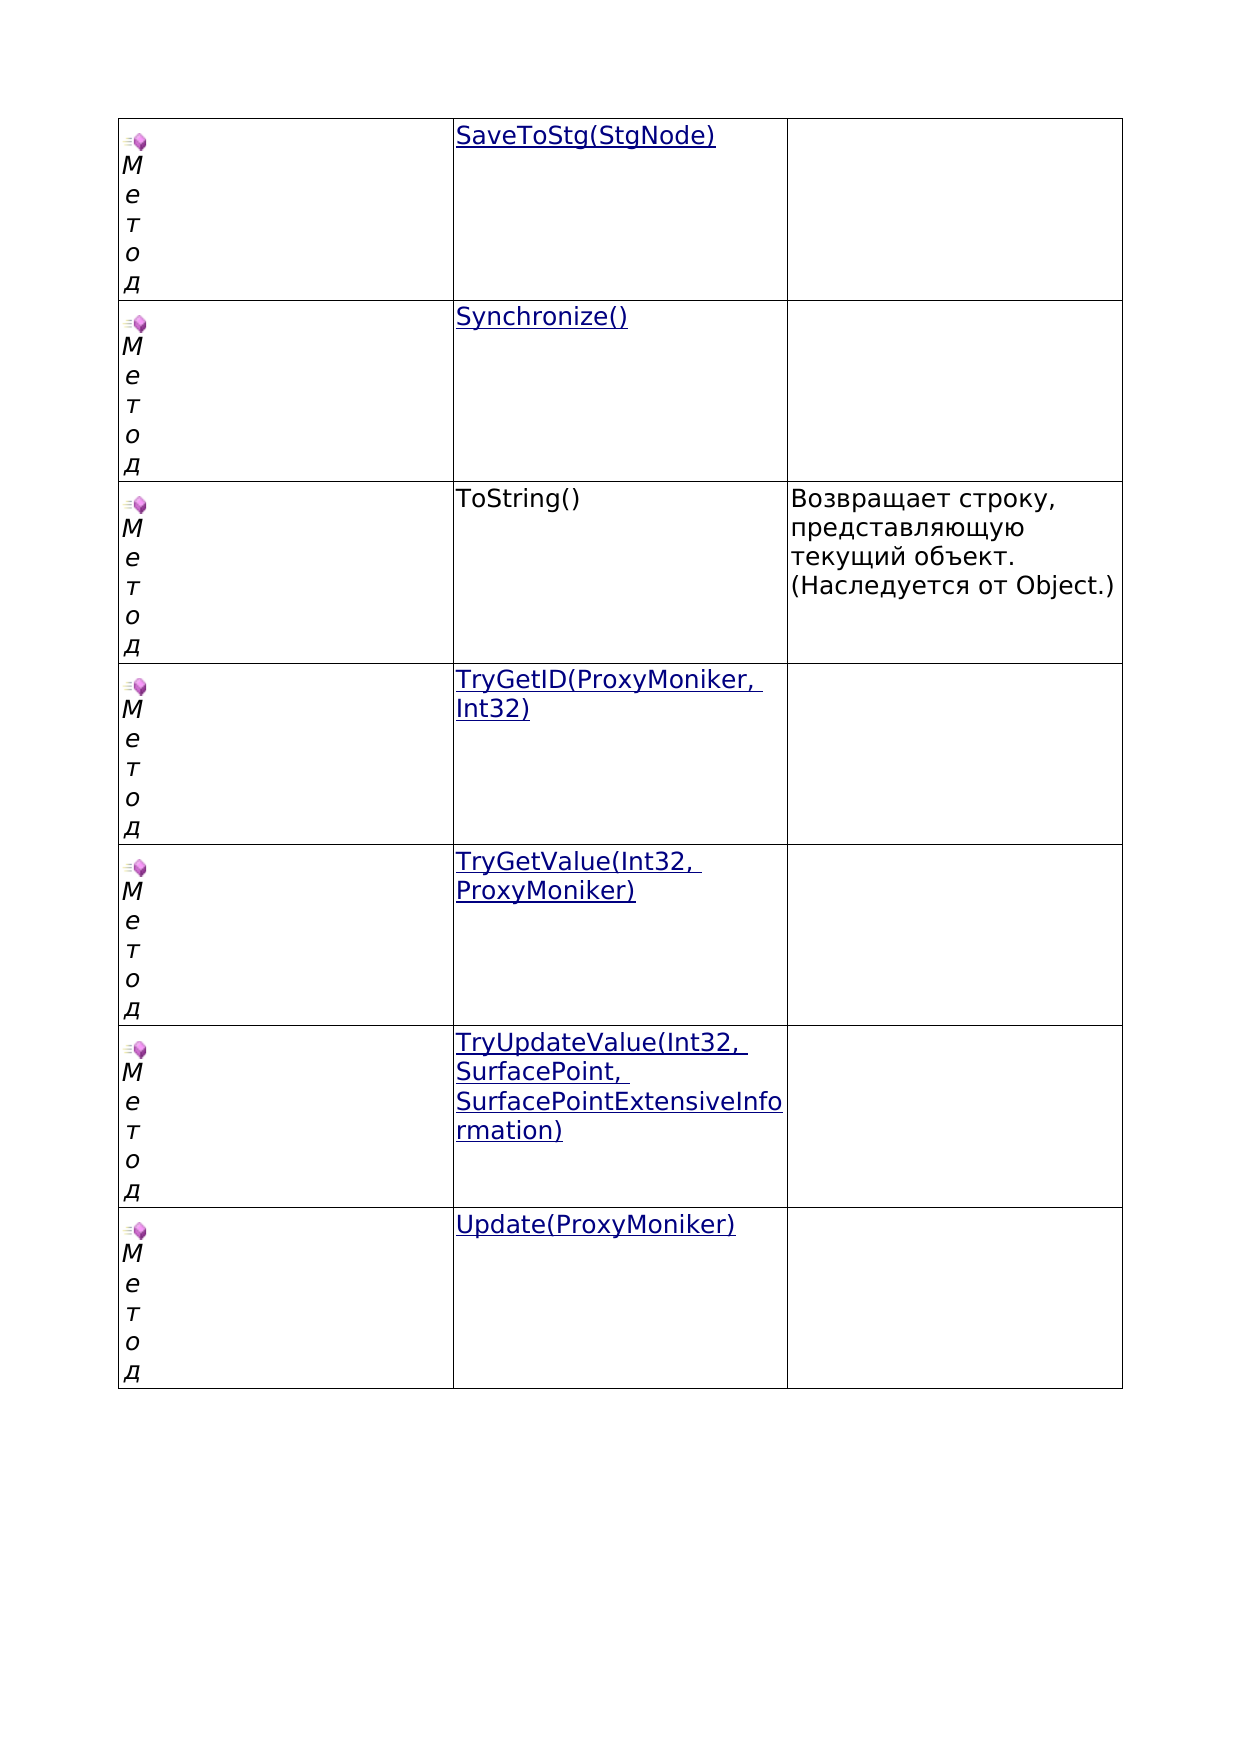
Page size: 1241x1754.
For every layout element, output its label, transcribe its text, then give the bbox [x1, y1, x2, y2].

table_cell ToString() [454, 482, 787, 662]
table_cell [119, 845, 453, 1025]
table_cell SaveToStg(StgNode) [454, 119, 787, 299]
table_cell [788, 1208, 1122, 1388]
table_cell TryUpdateValue(Int32, SurfacePoint, SurfacePointExtensiveInformation) [454, 1026, 787, 1207]
picture [121, 315, 147, 333]
table_cell TryGetID(ProxyMoniker, Int32) [454, 664, 787, 844]
table_cell [119, 1208, 453, 1388]
picture [121, 496, 147, 514]
picture [121, 133, 147, 151]
picture [121, 678, 147, 696]
table_cell [788, 1026, 1122, 1207]
picture [121, 859, 147, 877]
table_cell [119, 1026, 453, 1207]
table_cell [788, 845, 1122, 1025]
table_cell [119, 664, 453, 844]
table_cell [119, 301, 453, 481]
table_cell [119, 119, 453, 299]
table_cell [119, 482, 453, 662]
table_cell [788, 664, 1122, 844]
table_cell Synchronize() [454, 301, 787, 481]
picture [121, 1041, 147, 1059]
table_cell TryGetValue(Int32, ProxyMoniker) [454, 845, 787, 1025]
picture [121, 1222, 147, 1240]
table_cell Возвращает строку, представляющую текущий объект. (Наследуется от Object.) [788, 482, 1122, 662]
table_cell [788, 301, 1122, 481]
table_cell [788, 119, 1122, 299]
table_cell Update(ProxyMoniker) [454, 1208, 787, 1388]
